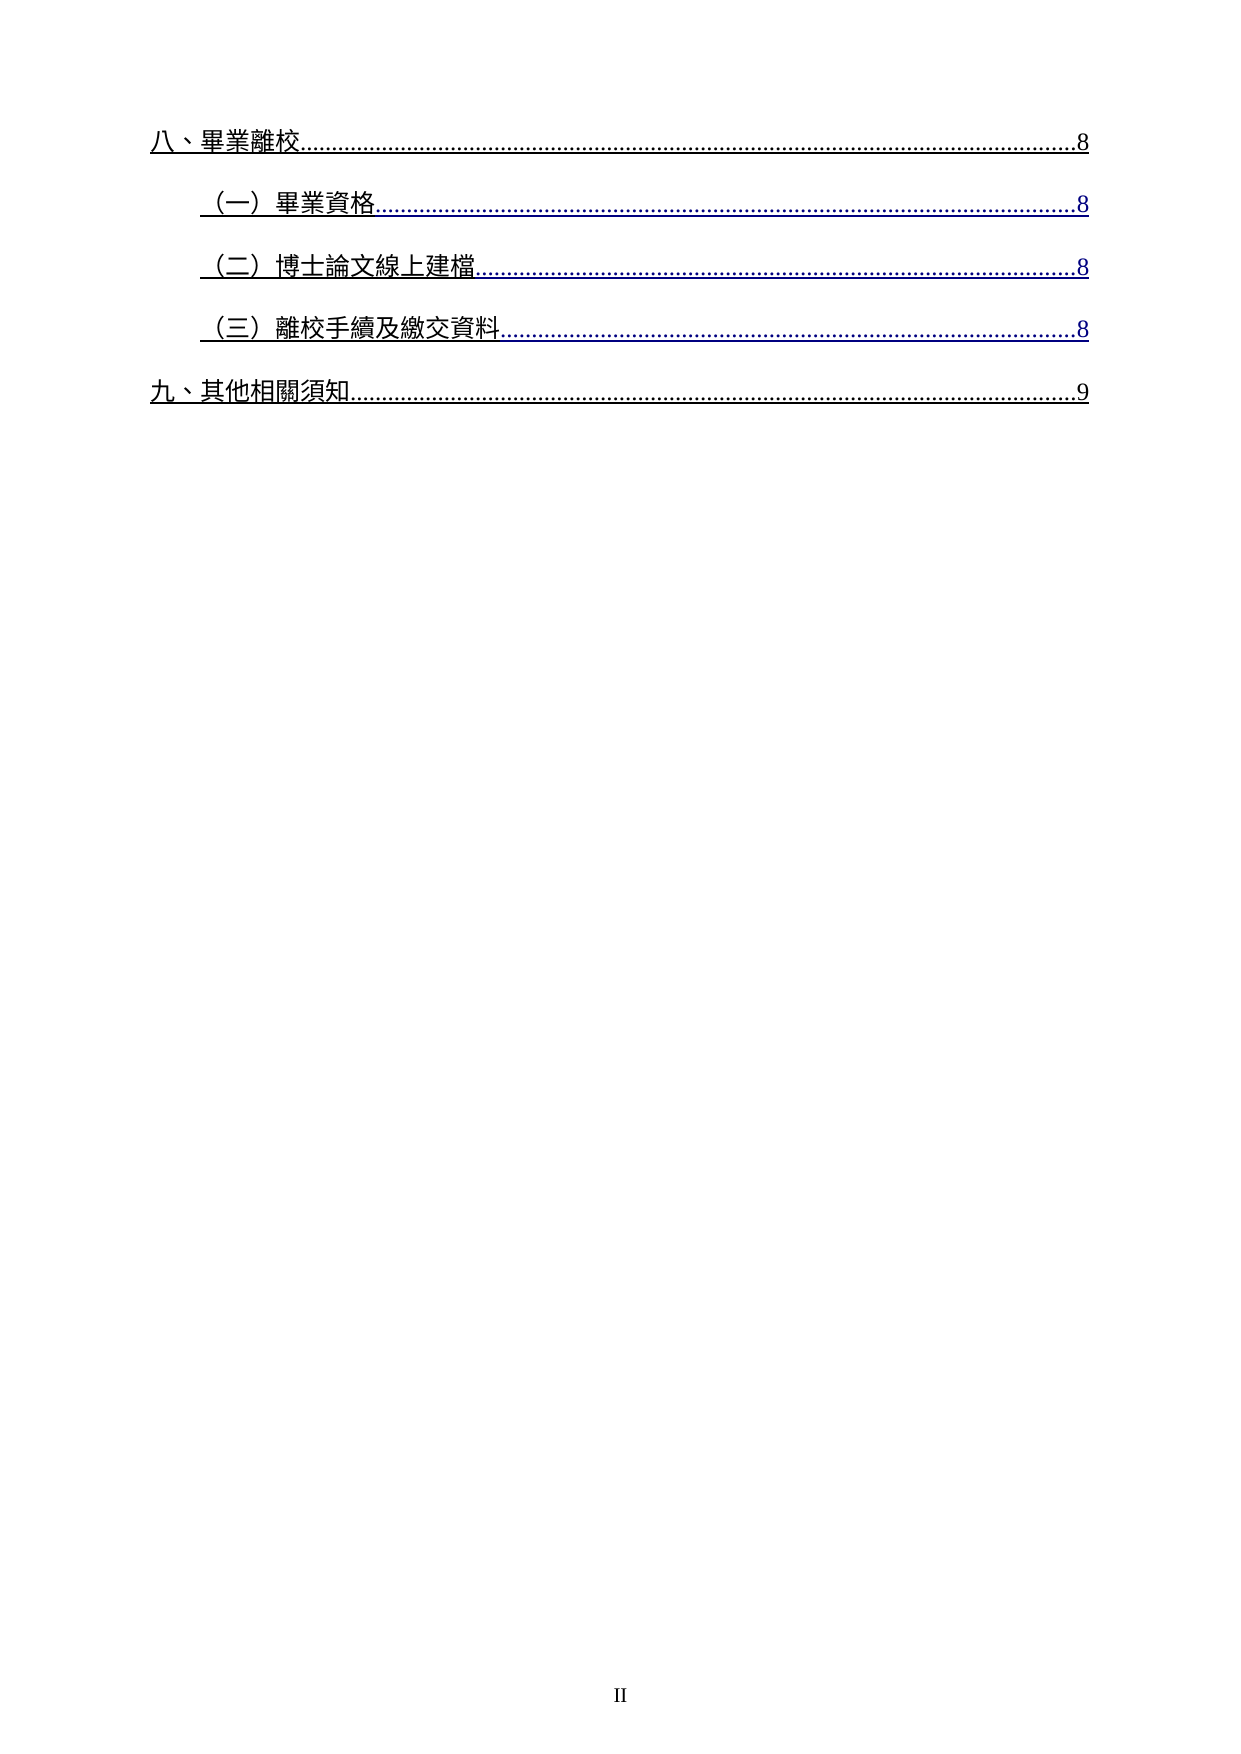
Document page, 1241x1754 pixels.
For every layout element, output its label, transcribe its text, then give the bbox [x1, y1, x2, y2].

text 八、 畢業離校 8 [150, 98, 1090, 160]
text 九、 其他相關須知 9 [150, 348, 1090, 410]
text （三）離校手續及繳交資料 8 [200, 285, 1090, 348]
text （一）畢業資格 8 [200, 160, 1090, 223]
text （二）博士論文線上建檔 8 [200, 223, 1090, 285]
